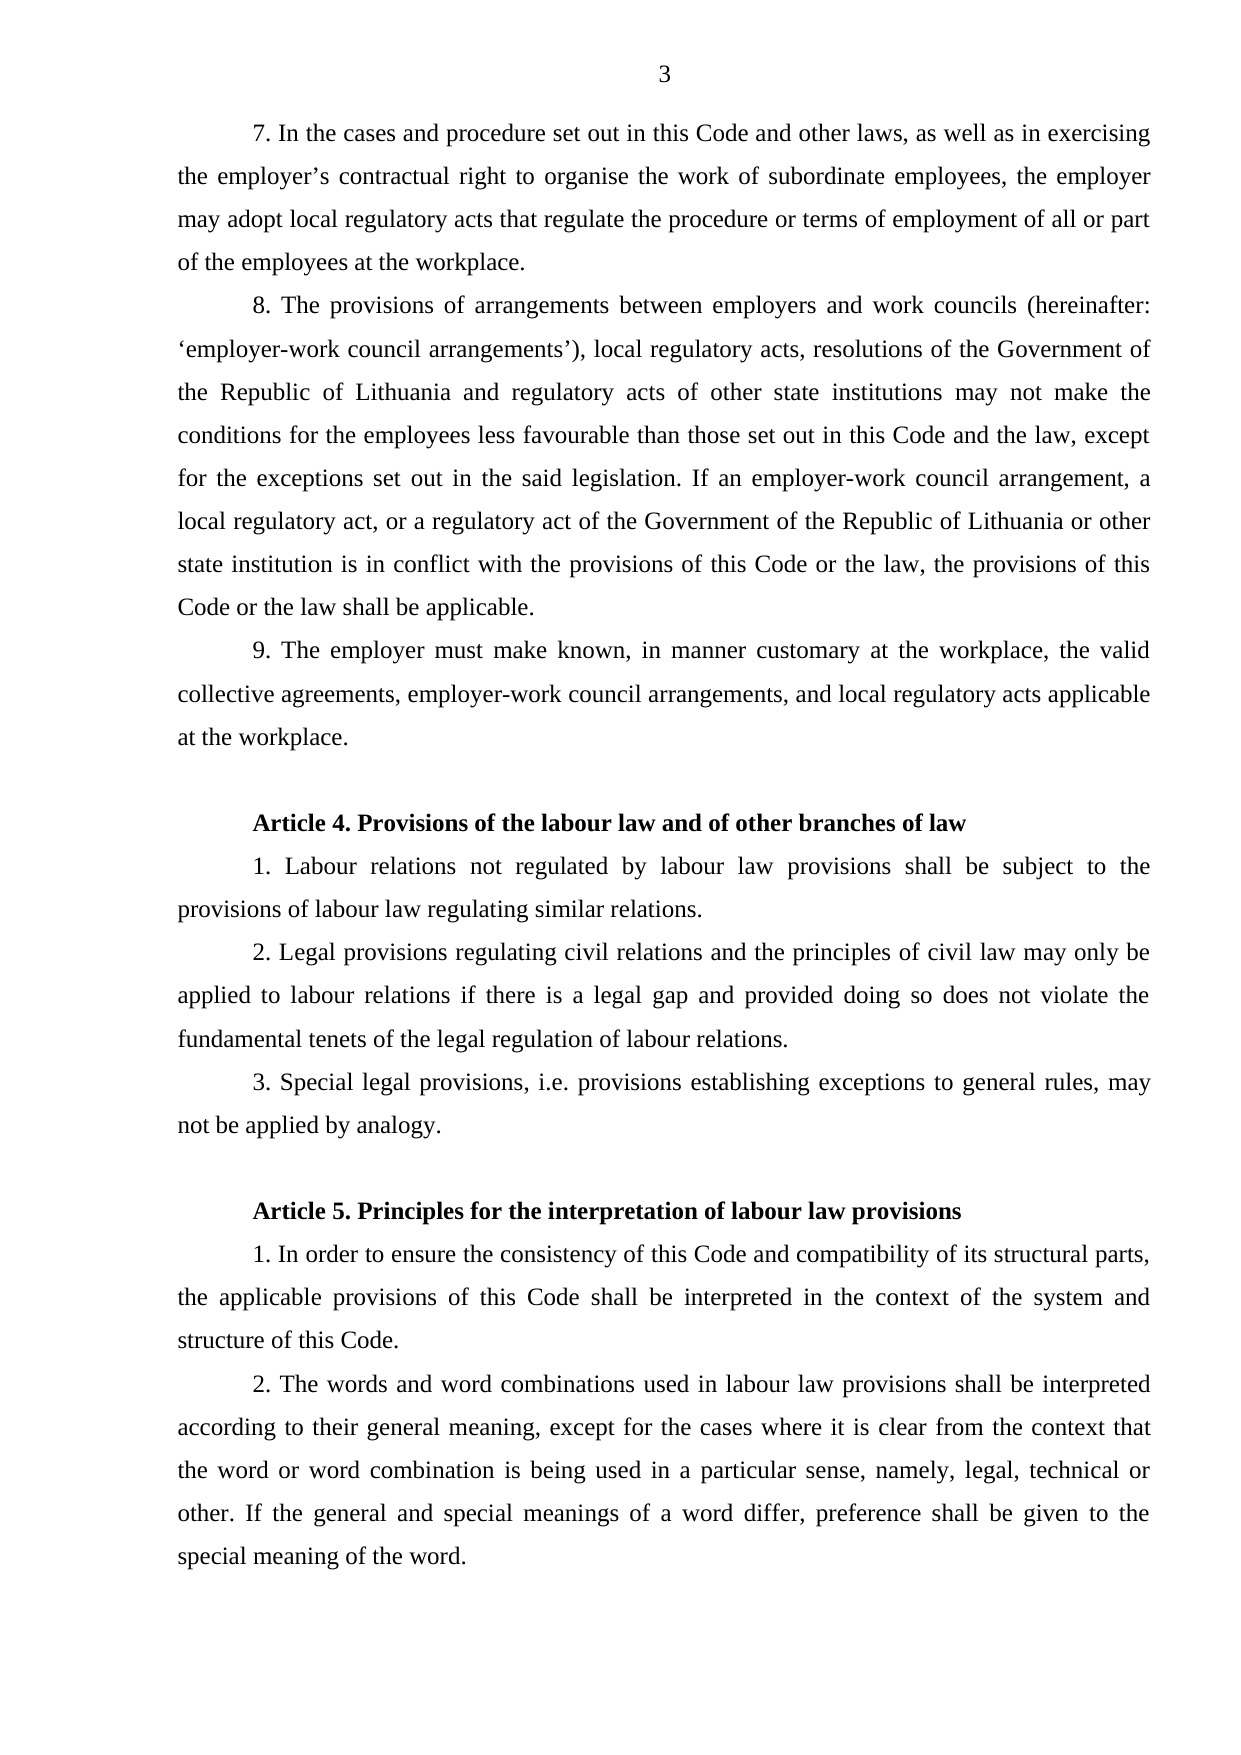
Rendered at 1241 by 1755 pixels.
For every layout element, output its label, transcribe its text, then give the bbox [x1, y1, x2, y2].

text 2. Legal provisions regulating civil relations and the principles of civil law may only be applied to labour relations if there is a legal gap and provided doing so does not violate the fundamental tenets of the legal regulation of labour relations. [177, 937, 1152, 1052]
text 8. The provisions of arrangements between employers and work councils (hereinafter: ‘employer-work council arrangements’), local regulatory acts, resolutions of the Government of the Republic of Lithuania and regulatory acts of other state institutions may not make the conditions for the employees less favourable than those set out in this Code and the law, except for the exceptions set out in the said legislation. If an employer-work council arrangement, a local regulatory act, or a regulatory act of the Government of the Republic of Lithuania or other state institution is in conflict with the provisions of this Code or the law, the provisions of this Code or the law shall be applicable. [177, 291, 1152, 621]
text Article 5. Principles for the interpretation of labour law provisions [177, 1196, 1152, 1225]
text 1. In order to ensure the consistency of this Code and compatibility of its structural parts, the applicable provisions of this Code shall be interpreted in the context of the system and structure of this Code. [177, 1239, 1152, 1354]
text 7. In the cases and procedure set out in this Code and other laws, as well as in exercising the employer’s contractual right to organise the work of subordinate employees, the employer may adopt local regulatory acts that regulate the procedure or terms of employment of all or part of the employees at the workplace. [177, 118, 1152, 276]
text Article 4. Provisions of the labour law and of other branches of law [177, 808, 1152, 837]
text 3. Special legal provisions, i.e. provisions establishing exceptions to general rules, may not be applied by analogy. [177, 1067, 1152, 1139]
text 9. The employer must make known, in manner customary at the workplace, the valid collective agreements, employer-work council arrangements, and local regulatory acts applicable at the workplace. [177, 636, 1152, 751]
text 2. The words and word combinations used in labour law provisions shall be interpreted according to their general meaning, except for the cases where it is clear from the context that the word or word combination is being used in a particular sense, namely, legal, technical or other. If the general and special meanings of a word differ, preference shall be given to the special meaning of the word. [177, 1369, 1152, 1570]
text 1. Labour relations not regulated by labour law provisions shall be subject to the provisions of labour law regulating similar relations. [177, 851, 1152, 923]
